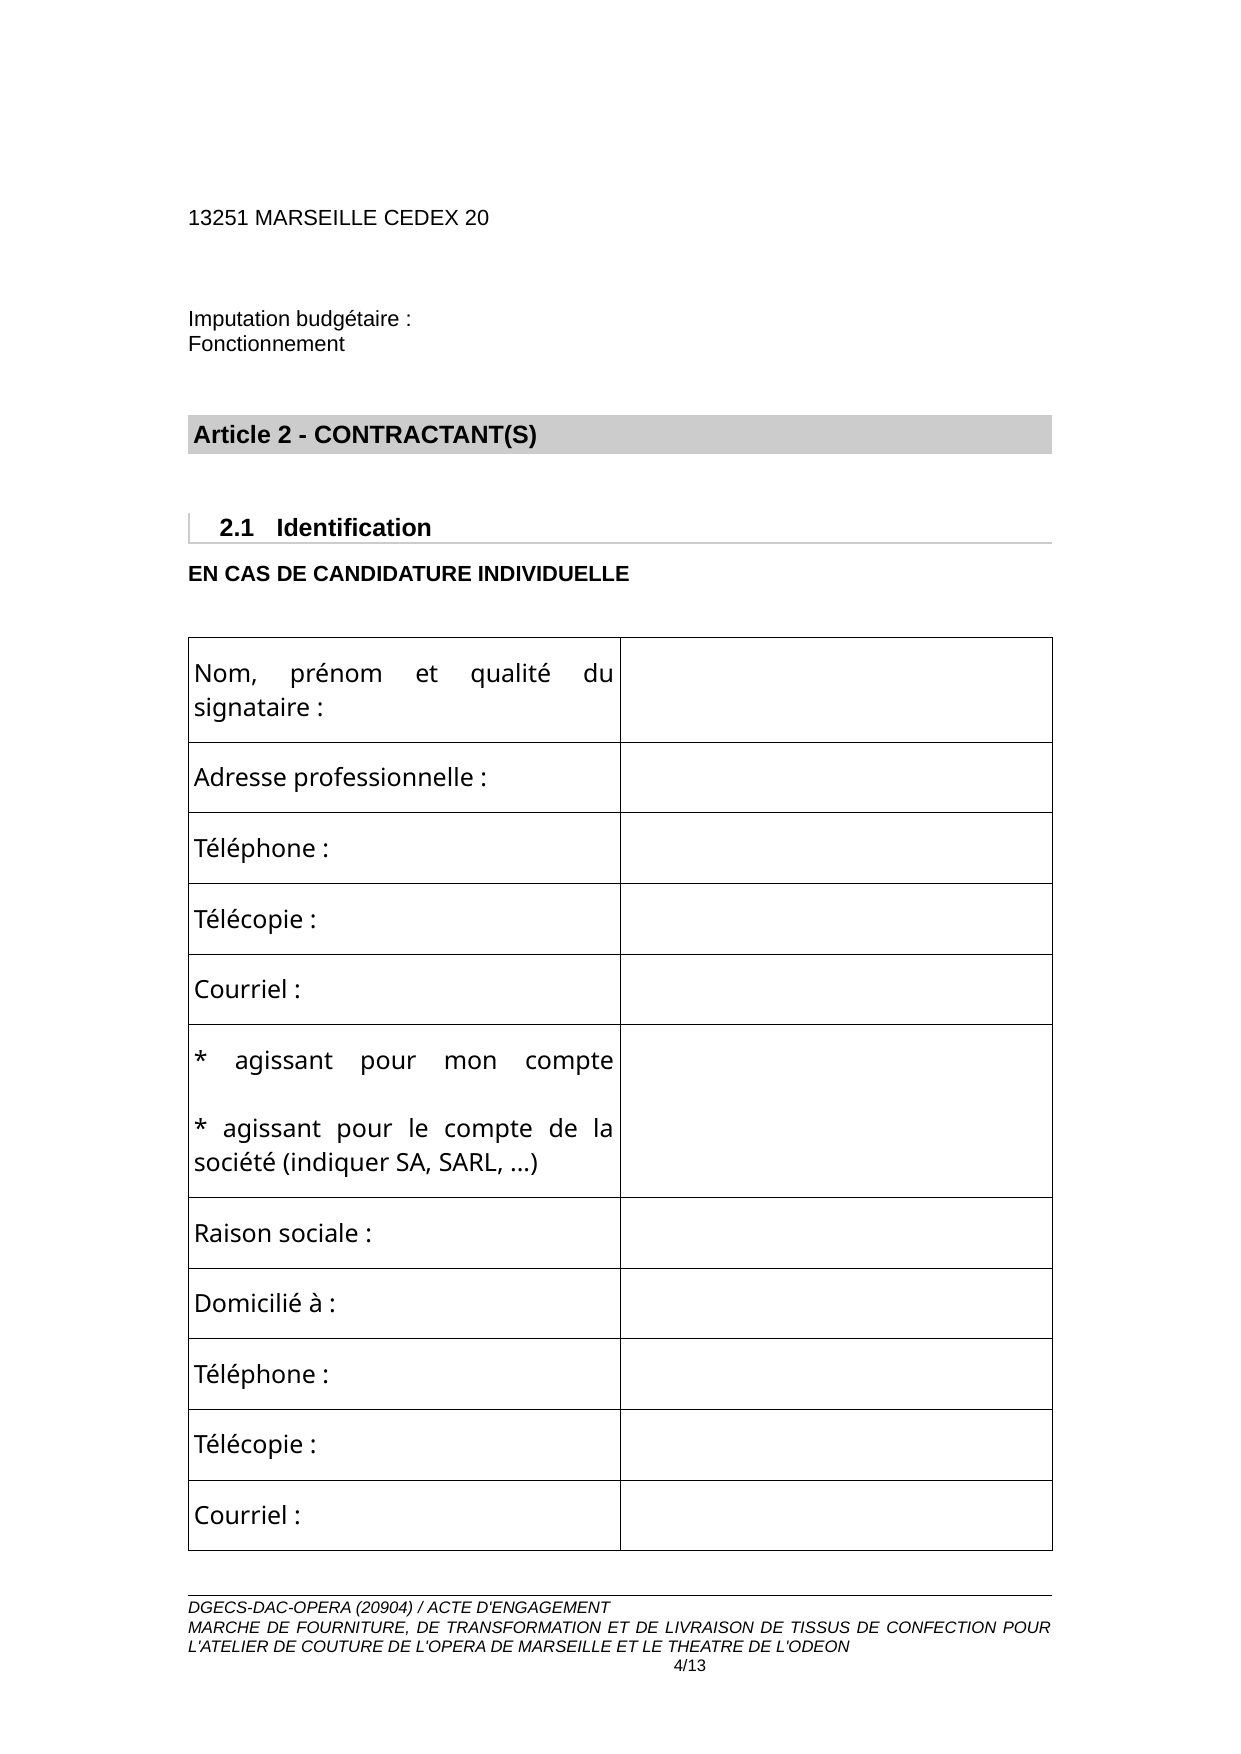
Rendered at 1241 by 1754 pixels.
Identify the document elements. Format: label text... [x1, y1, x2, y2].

subtitle Identification [190, 513, 1052, 542]
table_cell [621, 1481, 1052, 1550]
table_cell [621, 884, 1052, 953]
table_cell Télécopie : [189, 1410, 620, 1479]
table_cell * agissant pour mon compte * agissant pour le compte de la société (indiquer SA, SARL, ...) [189, 1025, 620, 1197]
table_cell Télécopie : [189, 884, 620, 953]
table_cell Adresse professionnelle : [189, 743, 620, 812]
table_header [621, 638, 1052, 742]
table_cell Téléphone : [189, 1339, 620, 1409]
table_header Nom, prénom et qualité du signataire : [189, 638, 620, 742]
table_cell [621, 743, 1052, 812]
text Fonctionnement [188, 331, 1052, 356]
table_cell [621, 1198, 1052, 1268]
table_cell Domicilié à : [189, 1269, 620, 1338]
table_cell [621, 1025, 1052, 1197]
table_cell [621, 955, 1052, 1024]
table_cell [621, 1339, 1052, 1409]
table_cell [621, 1269, 1052, 1338]
table_cell Téléphone : [189, 813, 620, 883]
table_cell Courriel : [189, 955, 620, 1024]
text Imputation budgétaire : [188, 305, 1052, 331]
table_cell [621, 1410, 1052, 1479]
text EN CAS DE CANDIDATURE INDIVIDUELLE [188, 561, 1052, 587]
subtitle CONTRACTANT(S) [190, 417, 1050, 452]
table_cell [621, 813, 1052, 883]
table_cell Courriel : [189, 1481, 620, 1550]
table_cell Raison sociale : [189, 1198, 620, 1268]
text 13251 MARSEILLE CEDEX 20 [188, 204, 1052, 230]
